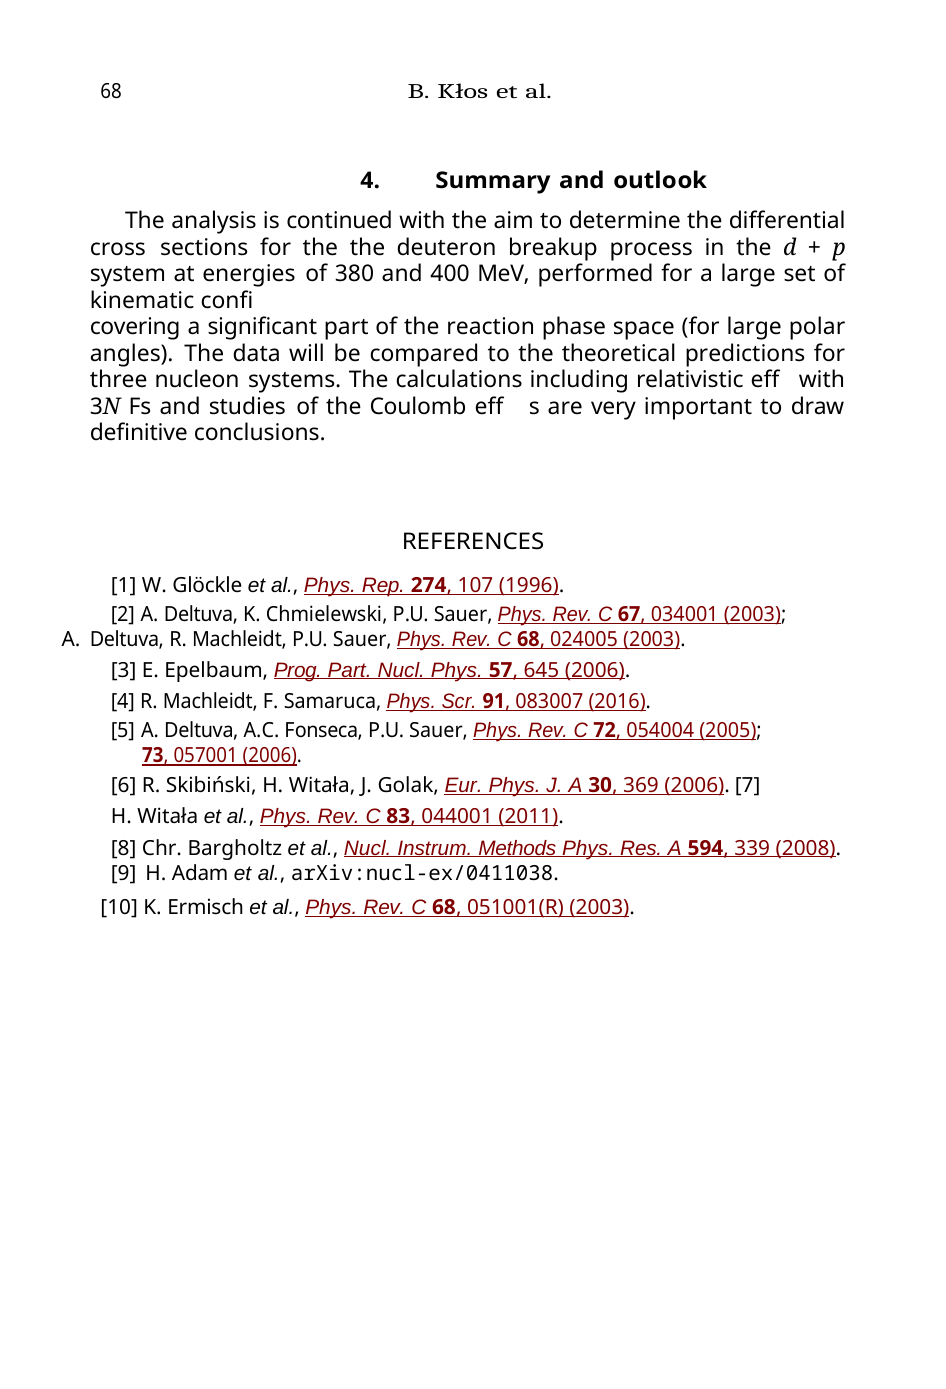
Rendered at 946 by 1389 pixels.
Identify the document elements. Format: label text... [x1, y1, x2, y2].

list Deltuva, R. Machleidt, P.U. Sauer, Phys. Rev. C 68, 024005 (2003). [61, 627, 856, 652]
text [4] R. Machleidt, F. Samaruca, Phys. Scr. 91, 083007 (2016). [111, 686, 856, 714]
text [2] A. Deltuva, K. Chmielewski, P.U. Sauer, Phys. Rev. C 67, 034001 (2003); [111, 602, 856, 627]
text 73, 057001 (2006). [142, 742, 856, 767]
list Summary and outlook [360, 164, 856, 196]
text [1] W. Glöckle et al., Phys. Rep. 274, 107 (1996). [111, 570, 856, 599]
text [10] K. Ermisch et al., Phys. Rev. C 68, 051001(R) (2003). [100, 892, 856, 920]
text REFERENCES [89, 525, 856, 557]
text [5] A. Deltuva, A.C. Fonseca, P.U. Sauer, Phys. Rev. C 72, 054004 (2005); [111, 717, 856, 742]
text covering a significant part of the reaction phase space (for large polar angles). The data will be compared to the theoretical predictions for three nucleon systems. The calculations including relativistic eff with 3N Fs and studies of the Coulomb eff s are very important to draw definitive conclusions. [89, 313, 846, 446]
text [3] E. Epelbaum, Prog. Part. Nucl. Phys. 57, 645 (2006). [111, 655, 856, 683]
text [8] Chr. Bargholtz et al., Nucl. Instrum. Methods Phys. Res. A 594, 339 (2008). [9] H. Adam et al., arXiv:nucl-ex/0411038. [111, 834, 845, 886]
text The analysis is continued with the aim to determine the differential cross sections for the the deuteron breakup process in the d + p system at energies of 380 and 400 MeV, performed for a large set of kinematic confi [89, 208, 846, 313]
text [6] R. Skibiński, H. Witała, J. Golak, Eur. Phys. J. A 30, 369 (2006). [7] H. Witała et al., Phys. Rev. C 83, 044001 (2011). [111, 770, 771, 830]
